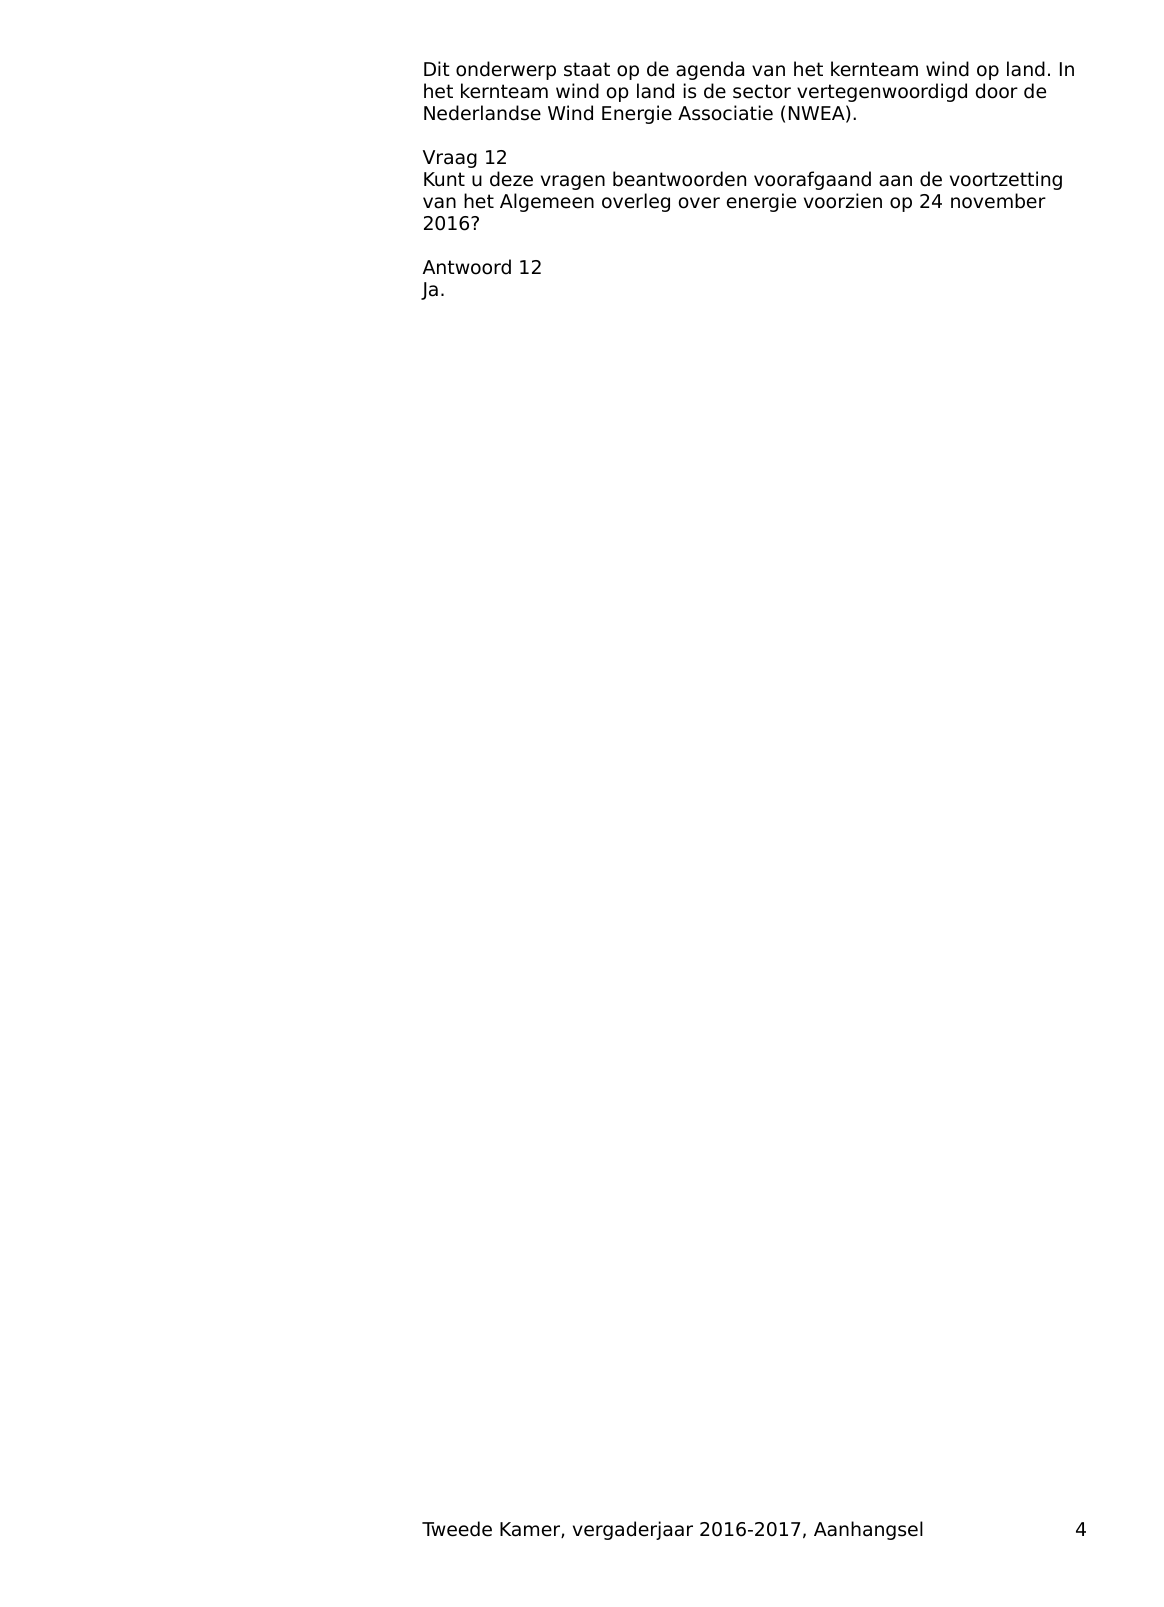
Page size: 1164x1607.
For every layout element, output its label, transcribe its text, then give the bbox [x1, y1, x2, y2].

text Kunt u deze vragen beantwoorden voorafgaand aan de voortzetting van het Algemeen overleg over energie voorzien op 24 november 2016? [422, 169, 1087, 235]
text Antwoord 12 [422, 257, 1087, 279]
text Dit onderwerp staat op de agenda van het kernteam wind op land. In het kernteam wind op land is de sector vertegenwoordigd door de Nederlandse Wind Energie Associatie (NWEA). [422, 59, 1087, 125]
text Vraag 12 [422, 147, 1087, 169]
text Ja. [422, 279, 1087, 301]
